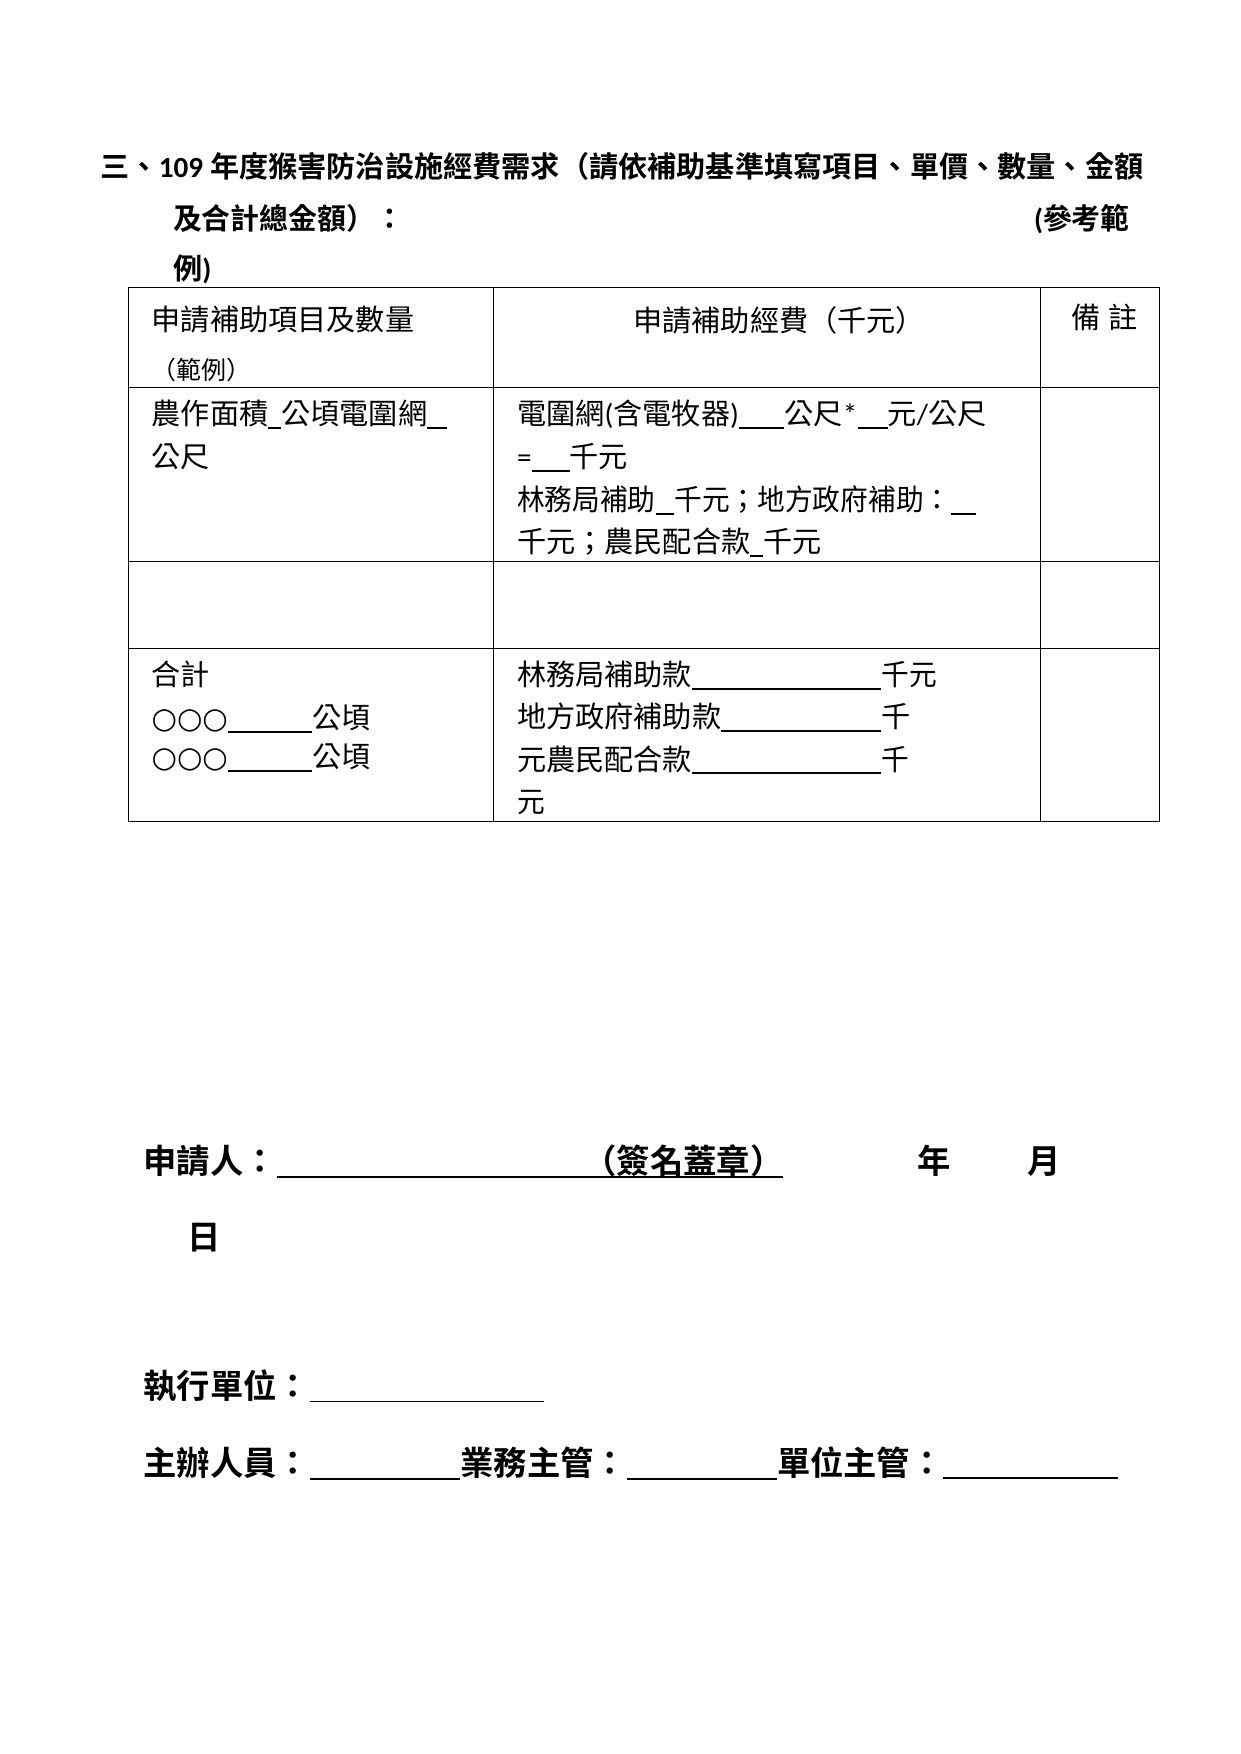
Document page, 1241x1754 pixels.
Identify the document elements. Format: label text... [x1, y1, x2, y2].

text 申請人： （簽名蓋章） 年 月 [143, 1135, 1203, 1183]
table_cell [1041, 649, 1159, 821]
text 執行單位： [143, 1360, 1203, 1408]
table_header 備 註 [1041, 288, 1159, 387]
table_cell 合計 ○○○ 公頃 ○○○ 公頃 [129, 649, 493, 821]
table_cell 林務局補助款 千元 地方政府補助款 千元農民配合款 千元 [494, 649, 1040, 821]
table_cell [494, 562, 1040, 648]
text 主辦人員： 業務主管： 單位主管： [143, 1436, 1203, 1485]
table_header 申請補助項目及數量（範例） [129, 288, 493, 387]
table_cell [1041, 388, 1159, 561]
table_cell [1041, 562, 1159, 648]
table_cell 農作面積 公頃電圍網 公尺 [129, 388, 493, 561]
text 日 [188, 1211, 1203, 1259]
table_header 申請補助經費（千元） [494, 288, 1040, 387]
text 例) [173, 247, 1203, 287]
text 三、109 年度猴害防治設施經費需求（請依補助基準填寫項目、單價、數量、金額及合計總金額）： (參考範 [100, 144, 1145, 238]
table_cell 電圍網(含電牧器) 公尺* 元/公尺 = 千元 林務局補助 千元；地方政府補助： 千元；農民配合款 千元 [494, 388, 1040, 561]
table_cell [129, 562, 493, 648]
